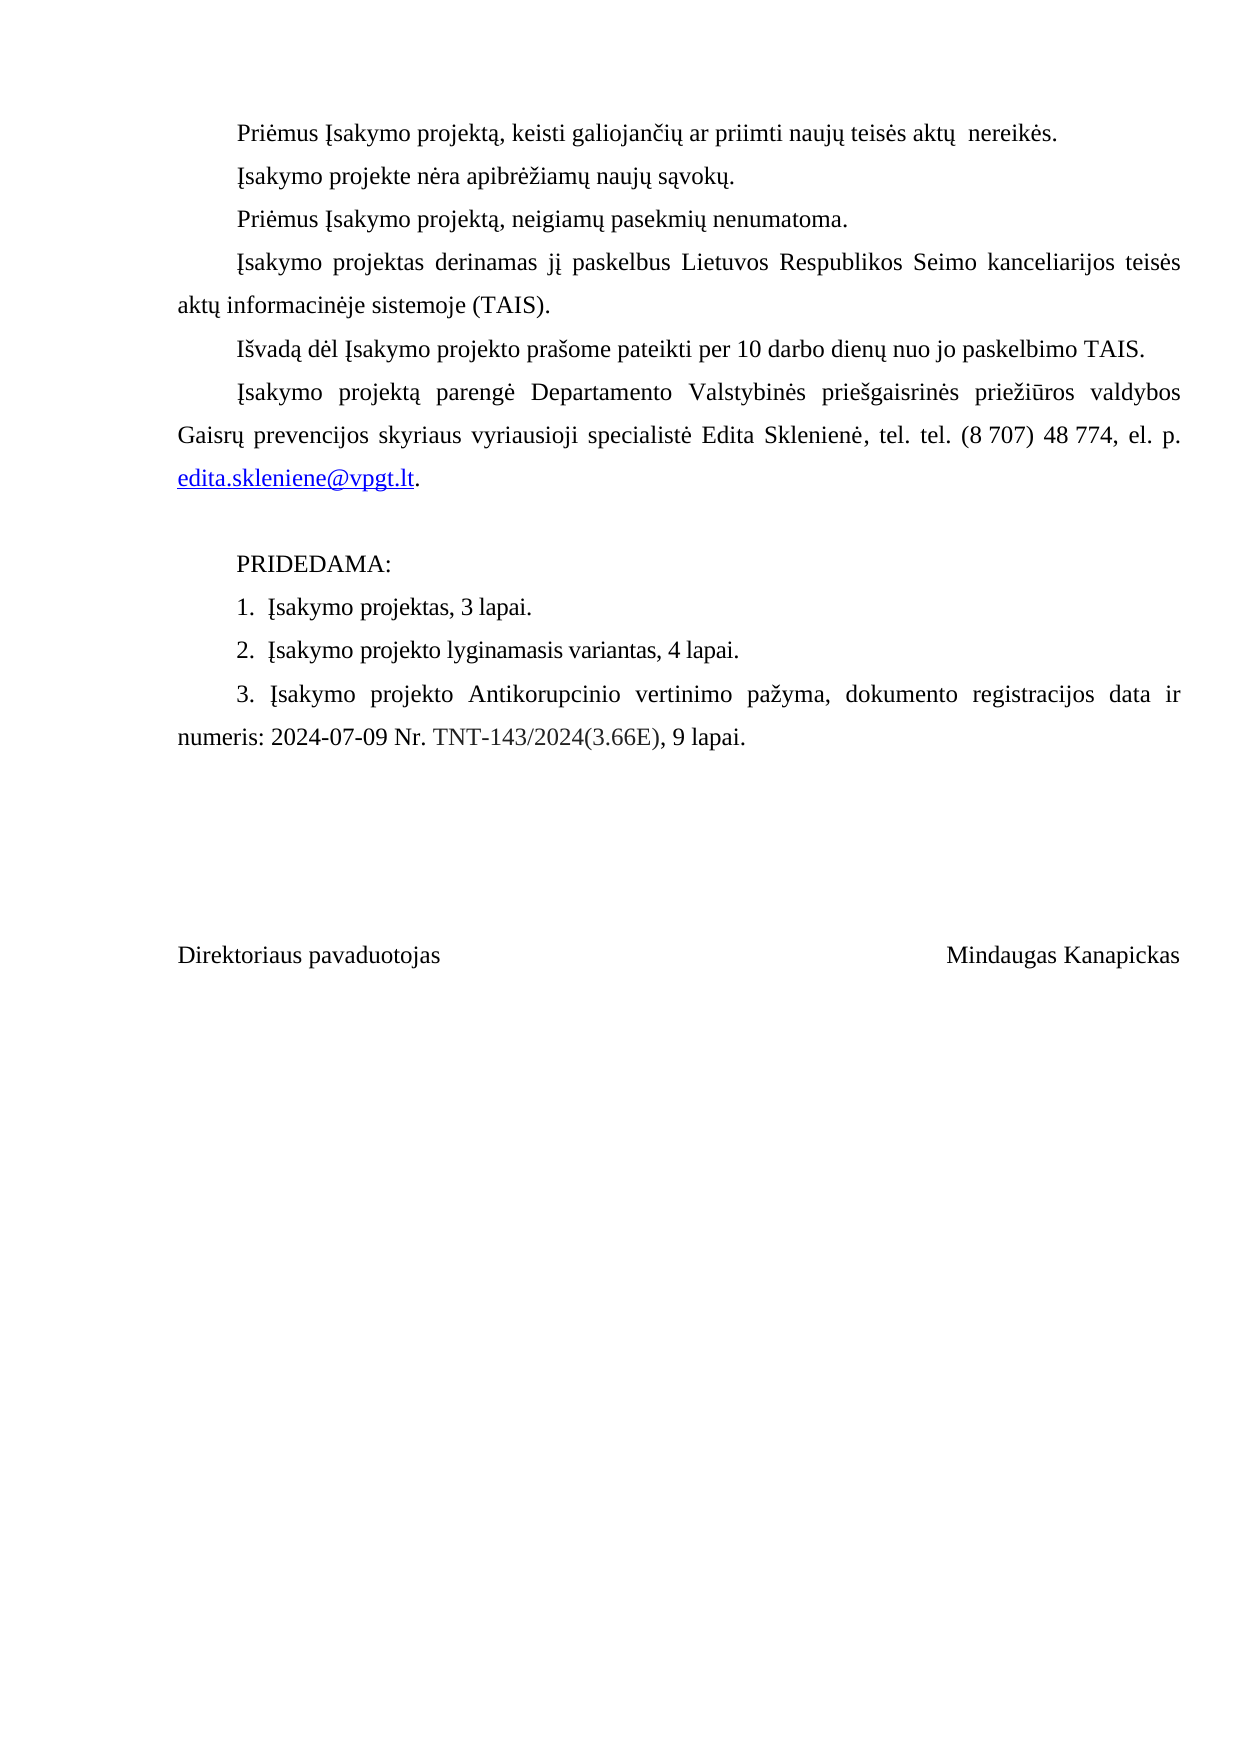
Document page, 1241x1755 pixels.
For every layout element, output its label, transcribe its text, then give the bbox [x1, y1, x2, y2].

text 2. Įsakymo projekto lyginamasis variantas, 4 lapai. [177, 636, 1181, 664]
text Įsakymo projekte nėra apibrėžiamų naujų sąvokų. [177, 161, 1181, 190]
text Priėmus Įsakymo projektą, keisti galiojančių ar priimti naujų teisės aktų nereikės. [177, 118, 1181, 147]
text 3. Įsakymo projekto Antikorupcinio vertinimo pažyma, dokumento registracijos data ir numeris: 2024-07-09 Nr. TNT-143/2024(3.66E), 9 lapai. [177, 679, 1181, 751]
text Išvadą dėl Įsakymo projekto prašome pateikti per 10 darbo dienų nuo jo paskelbimo TAIS. [177, 334, 1181, 362]
text Direktoriaus pavaduotojas Mindaugas Kanapickas [177, 940, 1181, 969]
text 1. Įsakymo projektas, 3 lapai. [177, 592, 1181, 621]
text PRIDEDAMA: [177, 549, 1181, 578]
text Priėmus Įsakymo projektą, neigiamų pasekmių nenumatoma. [177, 204, 1181, 233]
text Įsakymo projektas derinamas jį paskelbus Lietuvos Respublikos Seimo kanceliarijos teisės aktų informacinėje sistemoje (TAIS). [177, 247, 1181, 319]
text Įsakymo projektą parengė Departamento Valstybinės priešgaisrinės priežiūros valdybos Gaisrų prevencijos skyriaus vyriausioji specialistė Edita Sklenienė, tel. tel. (8 707) 48 774, el. p. edita.skleniene@vpgt.lt. [177, 377, 1181, 492]
